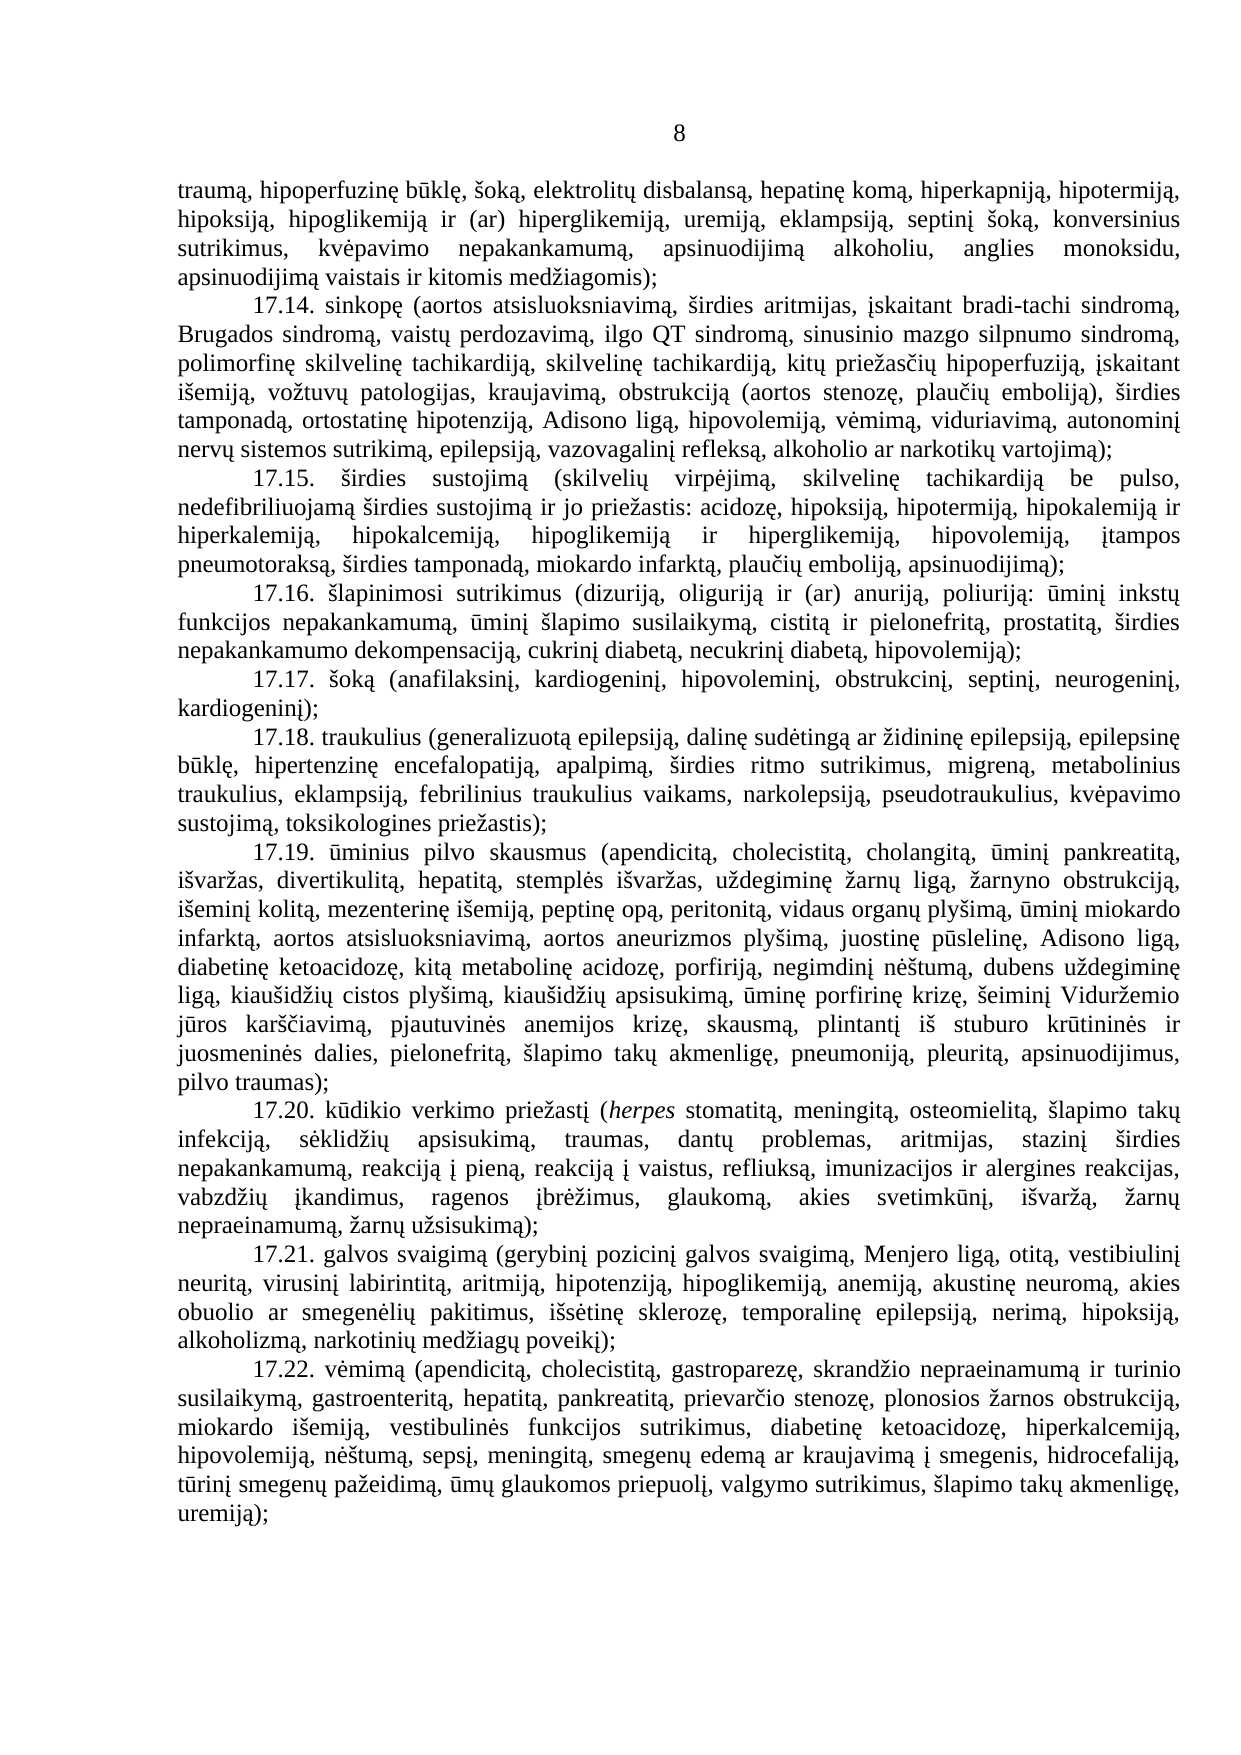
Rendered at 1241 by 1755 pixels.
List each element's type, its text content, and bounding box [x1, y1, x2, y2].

text 17.22. vėmimą (apendicitą, cholecistitą, gastroparezę, skrandžio nepraeinamumą ir turinio susilaikymą, gastroenteritą, hepatitą, pankreatitą, prievarčio stenozę, plonosios žarnos obstrukciją, miokardo išemiją, vestibulinės funkcijos sutrikimus, diabetinę ketoacidozę, hiperkalcemiją, hipovolemiją, nėštumą, sepsį, meningitą, smegenų edemą ar kraujavimą į smegenis, hidrocefaliją, tūrinį smegenų pažeidimą, ūmų glaukomos priepuolį, valgymo sutrikimus, šlapimo takų akmenligę, uremiją); [177, 1354, 1181, 1527]
text 17.18. traukulius (generalizuotą epilepsiją, dalinę sudėtingą ar židininę epilepsiją, epilepsinę būklę, hipertenzinę encefalopatiją, apalpimą, širdies ritmo sutrikimus, migreną, metabolinius traukulius, eklampsiją, febrilinius traukulius vaikams, narkolepsiją, pseudotraukulius, kvėpavimo sustojimą, toksikologines priežastis); [177, 722, 1181, 837]
text 17.14. sinkopę (aortos atsisluoksniavimą, širdies aritmijas, įskaitant bradi-tachi sindromą, Brugados sindromą, vaistų perdozavimą, ilgo QT sindromą, sinusinio mazgo silpnumo sindromą, polimorfinę skilvelinę tachikardiją, skilvelinę tachikardiją, kitų priežasčių hipoperfuziją, įskaitant išemiją, vožtuvų patologijas, kraujavimą, obstrukciją (aortos stenozę, plaučių emboliją), širdies tamponadą, ortostatinę hipotenziją, Adisono ligą, hipovolemiją, vėmimą, viduriavimą, autonominį nervų sistemos sutrikimą, epilepsiją, vazovagalinį refleksą, alkoholio ar narkotikų vartojimą); [177, 291, 1181, 463]
text 17.21. galvos svaigimą (gerybinį pozicinį galvos svaigimą, Menjero ligą, otitą, vestibiulinį neuritą, virusinį labirintitą, aritmiją, hipotenziją, hipoglikemiją, anemiją, akustinę neuromą, akies obuolio ar smegenėlių pakitimus, išsėtinę sklerozę, temporalinę epilepsiją, nerimą, hipoksiją, alkoholizmą, narkotinių medžiagų poveikį); [177, 1239, 1181, 1354]
text 17.15. širdies sustojimą (skilvelių virpėjimą, skilvelinę tachikardiją be pulso, nedefibriliuojamą širdies sustojimą ir jo priežastis: acidozę, hipoksiją, hipotermiją, hipokalemiją ir hiperkalemiją, hipokalcemiją, hipoglikemiją ir hiperglikemiją, hipovolemiją, įtampos pneumotoraksą, širdies tamponadą, miokardo infarktą, plaučių emboliją, apsinuodijimą); [177, 463, 1181, 578]
text 17.17. šoką (anafilaksinį, kardiogeninį, hipovoleminį, obstrukcinį, septinį, neurogeninį, kardiogeninį); [177, 664, 1181, 722]
text traumą, hipoperfuzinę būklę, šoką, elektrolitų disbalansą, hepatinę komą, hiperkapniją, hipotermiją, hipoksiją, hipoglikemiją ir (ar) hiperglikemiją, uremiją, eklampsiją, septinį šoką, konversinius sutrikimus, kvėpavimo nepakankamumą, apsinuodijimą alkoholiu, anglies monoksidu, apsinuodijimą vaistais ir kitomis medžiagomis); [177, 176, 1181, 291]
text 17.20. kūdikio verkimo priežastį (herpes stomatitą, meningitą, osteomielitą, šlapimo takų infekciją, sėklidžių apsisukimą, traumas, dantų problemas, aritmijas, stazinį širdies nepakankamumą, reakciją į pieną, reakciją į vaistus, refliuksą, imunizacijos ir alergines reakcijas, vabzdžių įkandimus, ragenos įbrėžimus, glaukomą, akies svetimkūnį, išvaržą, žarnų nepraeinamumą, žarnų užsisukimą); [177, 1096, 1181, 1239]
text 17.19. ūminius pilvo skausmus (apendicitą, cholecistitą, cholangitą, ūminį pankreatitą, išvaržas, divertikulitą, hepatitą, stemplės išvaržas, uždegiminę žarnų ligą, žarnyno obstrukciją, išeminį kolitą, mezenterinę išemiją, peptinę opą, peritonitą, vidaus organų plyšimą, ūminį miokardo infarktą, aortos atsisluoksniavimą, aortos aneurizmos plyšimą, juostinę pūslelinę, Adisono ligą, diabetinę ketoacidozę, kitą metabolinę acidozę, porfiriją, negimdinį nėštumą, dubens uždegiminę ligą, kiaušidžių cistos plyšimą, kiaušidžių apsisukimą, ūminę porfirinę krizę, šeiminį Viduržemio jūros karščiavimą, pjautuvinės anemijos krizę, skausmą, plintantį iš stuburo krūtininės ir juosmeninės dalies, pielonefritą, šlapimo takų akmenligę, pneumoniją, pleuritą, apsinuodijimus, pilvo traumas); [177, 837, 1181, 1096]
text 17.16. šlapinimosi sutrikimus (dizuriją, oliguriją ir (ar) anuriją, poliuriją: ūminį inkstų funkcijos nepakankamumą, ūminį šlapimo susilaikymą, cistitą ir pielonefritą, prostatitą, širdies nepakankamumo dekompensaciją, cukrinį diabetą, necukrinį diabetą, hipovolemiją); [177, 578, 1181, 664]
